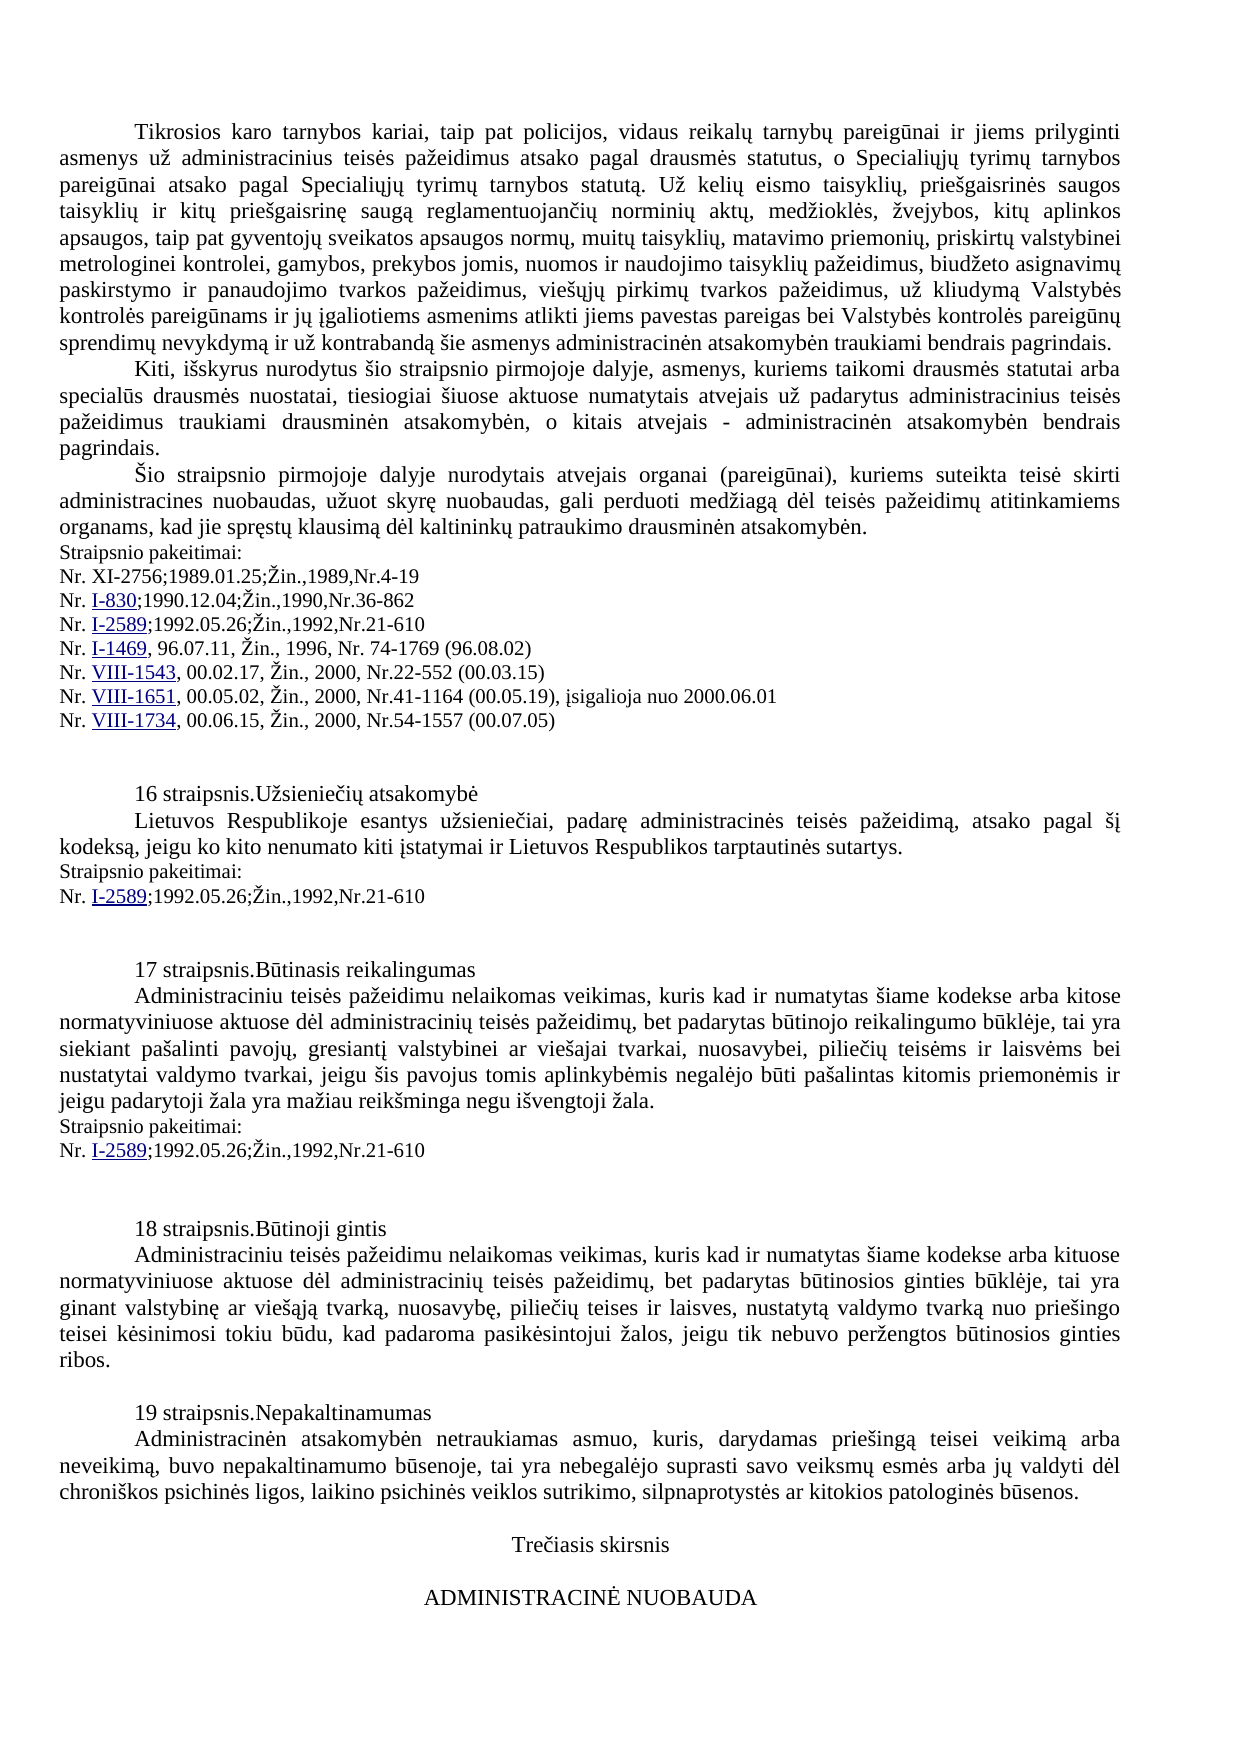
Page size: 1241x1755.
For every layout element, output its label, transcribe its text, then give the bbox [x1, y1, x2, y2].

text Nr. VIII-1651, 00.05.02, Žin., 2000, Nr.41-1164 (00.05.19), įsigalioja nuo 2000.06.01 [59, 684, 1122, 708]
text 17 straipsnis.Būtinasis reikalingumas [59, 956, 1122, 982]
text Straipsnio pakeitimai: [59, 859, 1122, 883]
text Straipsnio pakeitimai: [59, 1114, 1122, 1138]
text Šio straipsnio pirmojoje dalyje nurodytais atvejais organai (pareigūnai), kuriems suteikta teisė skirti administracines nuobaudas, užuot skyrę nuobaudas, gali perduoti medžiagą dėl teisės pažeidimų atitinkamiems organams, kad jie spręstų klausimą dėl kaltininkų patraukimo drausminėn atsakomybėn. [59, 461, 1122, 540]
text Tikrosios karo tarnybos kariai, taip pat policijos, vidaus reikalų tarnybų pareigūnai ir jiems prilyginti asmenys už administracinius teisės pažeidimus atsako pagal drausmės statutus, o Specialiųjų tyrimų tarnybos pareigūnai atsako pagal Specialiųjų tyrimų tarnybos statutą. Už kelių eismo taisyklių, priešgaisrinės saugos taisyklių ir kitų priešgaisrinę saugą reglamentuojančių norminių aktų, medžioklės, žvejybos, kitų aplinkos apsaugos, taip pat gyventojų sveikatos apsaugos normų, muitų taisyklių, matavimo priemonių, priskirtų valstybinei metrologinei kontrolei, gamybos, prekybos jomis, nuomos ir naudojimo taisyklių pažeidimus, biudžeto asignavimų paskirstymo ir panaudojimo tvarkos pažeidimus, viešųjų pirkimų tvarkos pažeidimus, už kliudymą Valstybės kontrolės pareigūnams ir jų įgaliotiems asmenims atlikti jiems pavestas pareigas bei Valstybės kontrolės pareigūnų sprendimų nevykdymą ir už kontrabandą šie asmenys administracinėn atsakomybėn traukiami bendrais pagrindais. [59, 118, 1122, 355]
text Nr. VIII-1734, 00.06.15, Žin., 2000, Nr.54-1557 (00.07.05) [59, 708, 1122, 732]
text Trečiasis skirsnis [59, 1531, 1122, 1557]
text Kiti, išskyrus nurodytus šio straipsnio pirmojoje dalyje, asmenys, kuriems taikomi drausmės statutai arba specialūs drausmės nuostatai, tiesiogiai šiuose aktuose numatytais atvejais už padarytus administracinius teisės pažeidimus traukiami drausminėn atsakomybėn, o kitais atvejais - administracinėn atsakomybėn bendrais pagrindais. [59, 355, 1122, 461]
text Administraciniu teisės pažeidimu nelaikomas veikimas, kuris kad ir numatytas šiame kodekse arba kitose normatyviniuose aktuose dėl administracinių teisės pažeidimų, bet padarytas būtinojo reikalingumo būklėje, tai yra siekiant pašalinti pavojų, gresiantį valstybinei ar viešajai tvarkai, nuosavybei, piliečių teisėms ir laisvėms bei nustatytai valdymo tvarkai, jeigu šis pavojus tomis aplinkybėmis negalėjo būti pašalintas kitomis priemonėmis ir jeigu padarytoji žala yra mažiau reikšminga negu išvengtoji žala. [59, 982, 1122, 1114]
text Nr. I-2589;1992.05.26;Žin.,1992,Nr.21-610 [59, 612, 1122, 636]
text 18 straipsnis.Būtinoji gintis [59, 1215, 1122, 1241]
text Administraciniu teisės pažeidimu nelaikomas veikimas, kuris kad ir numatytas šiame kodekse arba kituose normatyviniuose aktuose dėl administracinių teisės pažeidimų, bet padarytas būtinosios ginties būklėje, tai yra ginant valstybinę ar viešąją tvarką, nuosavybę, piliečių teises ir laisves, nustatytą valdymo tvarką nuo priešingo teisei kėsinimosi tokiu būdu, kad padaroma pasikėsintojui žalos, jeigu tik nebuvo peržengtos būtinosios ginties ribos. [59, 1241, 1122, 1373]
text Nr. I-1469, 96.07.11, Žin., 1996, Nr. 74-1769 (96.08.02) [59, 636, 1122, 660]
text Lietuvos Respublikoje esantys užsieniečiai, padarę administracinės teisės pažeidimą, atsako pagal šį kodeksą, jeigu ko kito nenumato kiti įstatymai ir Lietuvos Respublikos tarptautinės sutartys. [59, 807, 1122, 859]
text Administracinėn atsakomybėn netraukiamas asmuo, kuris, darydamas priešingą teisei veikimą arba neveikimą, buvo nepakaltinamumo būsenoje, tai yra nebegalėjo suprasti savo veiksmų esmės arba jų valdyti dėl chroniškos psichinės ligos, laikino psichinės veiklos sutrikimo, silpnaprotystės ar kitokios patologinės būsenos. [59, 1426, 1122, 1504]
text Nr. VIII-1543, 00.02.17, Žin., 2000, Nr.22-552 (00.03.15) [59, 660, 1122, 684]
text Nr. I-2589;1992.05.26;Žin.,1992,Nr.21-610 [59, 1138, 1122, 1162]
text Nr. I-830;1990.12.04;Žin.,1990,Nr.36-862 [59, 588, 1122, 612]
text 16 straipsnis.Užsieniečių atsakomybė [59, 780, 1122, 807]
text Nr. I-2589;1992.05.26;Žin.,1992,Nr.21-610 [59, 883, 1122, 908]
text 19 straipsnis.Nepakaltinamumas [59, 1399, 1122, 1426]
text Nr. XI-2756;1989.01.25;Žin.,1989,Nr.4-19 [59, 564, 1122, 588]
text Straipsnio pakeitimai: [59, 540, 1122, 564]
text ADMINISTRACINĖ NUOBAUDA [59, 1584, 1122, 1610]
